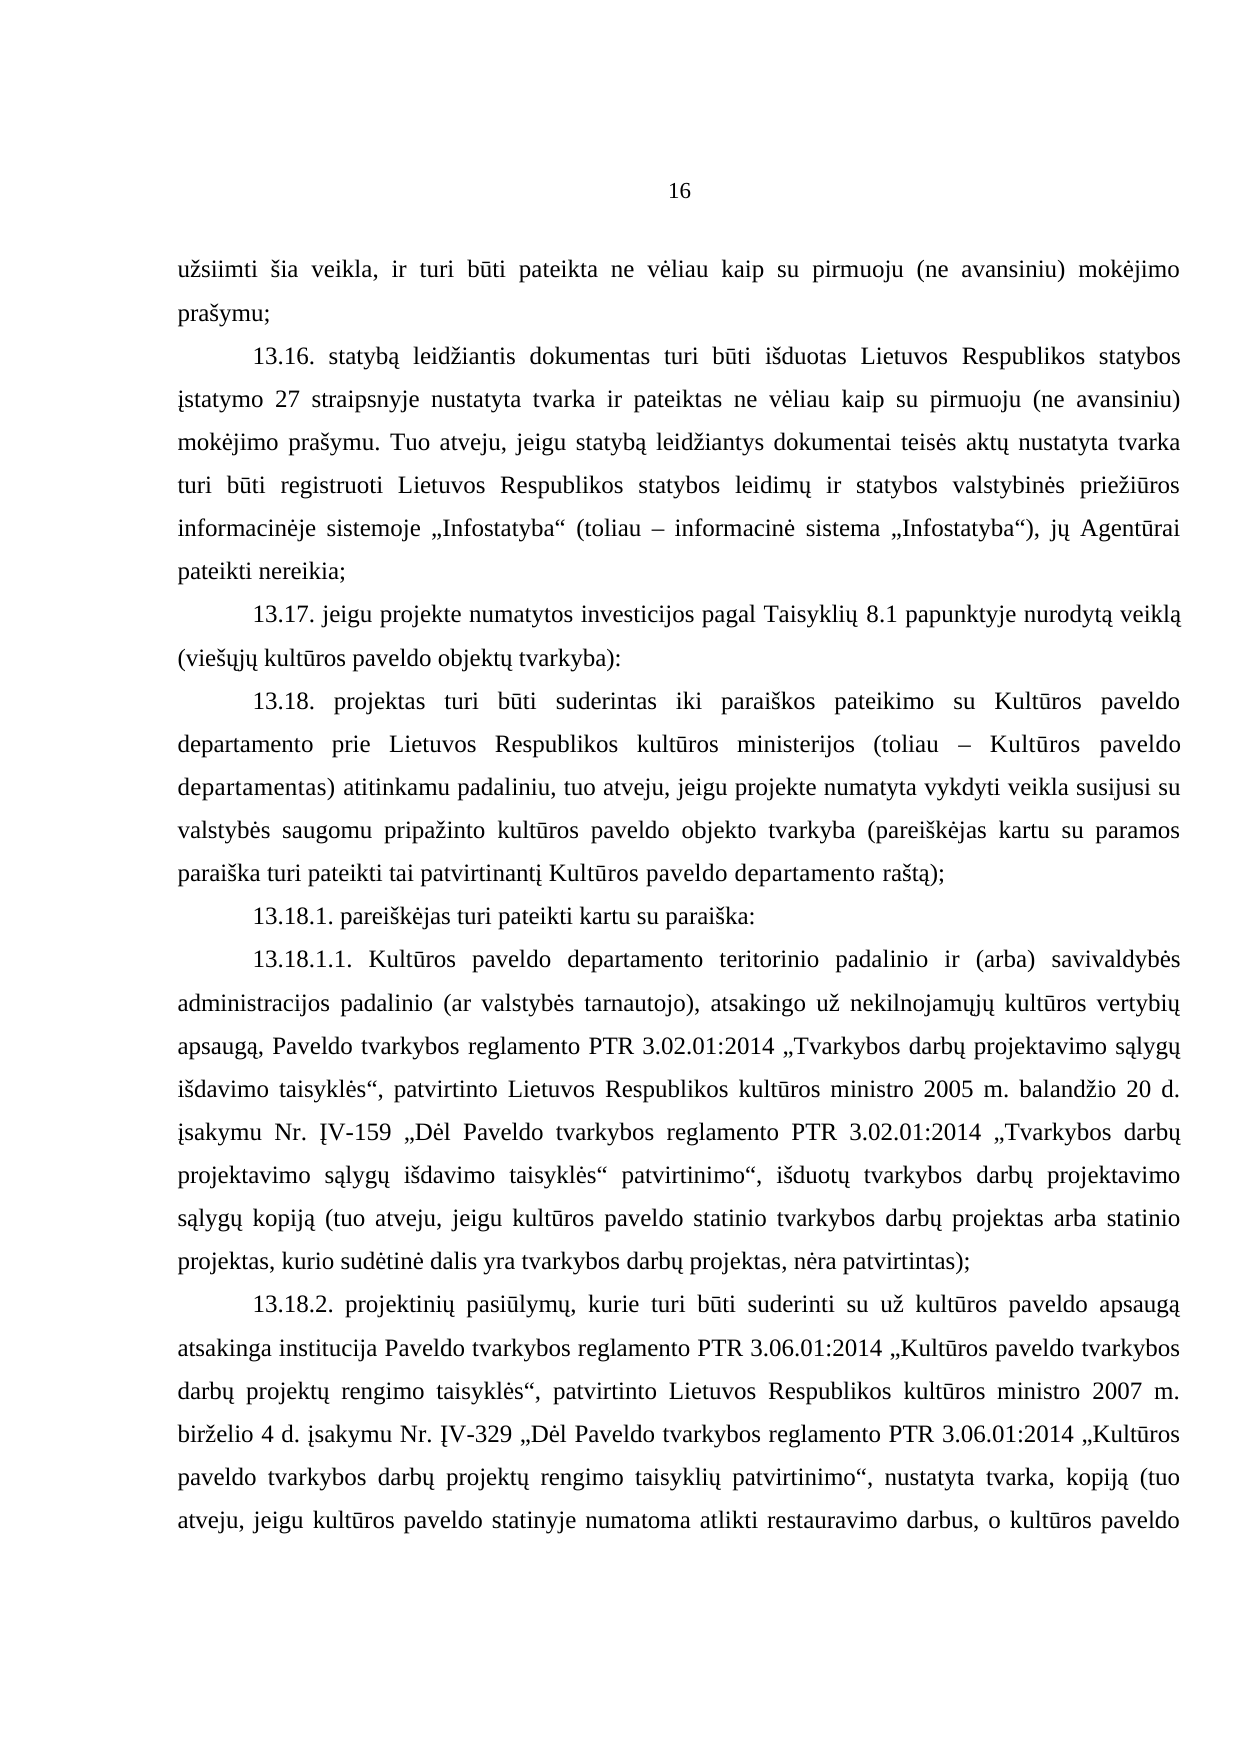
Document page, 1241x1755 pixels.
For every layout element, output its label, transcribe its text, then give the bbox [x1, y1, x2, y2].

text 13.16. statybą leidžiantis dokumentas turi būti išduotas Lietuvos Respublikos statybos įstatymo 27 straipsnyje nustatyta tvarka ir pateiktas ne vėliau kaip su pirmuoju (ne avansiniu) mokėjimo prašymu. Tuo atveju, jeigu statybą leidžiantys dokumentai teisės aktų nustatyta tvarka turi būti registruoti Lietuvos Respublikos statybos leidimų ir statybos valstybinės priežiūros informacinėje sistemoje „Infostatyba“ (toliau – informacinė sistema „Infostatyba“), jų Agentūrai pateikti nereikia; [177, 341, 1181, 585]
text 13.18.1.1. Kultūros paveldo departamento teritorinio padalinio ir (arba) savivaldybės administracijos padalinio (ar valstybės tarnautojo), atsakingo už nekilnojamųjų kultūros vertybių apsaugą, Paveldo tvarkybos reglamento PTR 3.02.01:2014 „Tvarkybos darbų projektavimo sąlygų išdavimo taisyklės“, patvirtinto Lietuvos Respublikos kultūros ministro 2005 m. balandžio 20 d. įsakymu Nr. ĮV-159 „Dėl Paveldo tvarkybos reglamento PTR 3.02.01:2014 „Tvarkybos darbų projektavimo sąlygų išdavimo taisyklės“ patvirtinimo“, išduotų tvarkybos darbų projektavimo sąlygų kopiją (tuo atveju, jeigu kultūros paveldo statinio tvarkybos darbų projektas arba statinio projektas, kurio sudėtinė dalis yra tvarkybos darbų projektas, nėra patvirtintas); [177, 944, 1181, 1275]
text 13.17. jeigu projekte numatytos investicijos pagal Taisyklių 8.1 papunktyje nurodytą veiklą (viešųjų kultūros paveldo objektų tvarkyba): [177, 599, 1181, 671]
text 13.18. projektas turi būti suderintas iki paraiškos pateikimo su Kultūros paveldo departamento prie Lietuvos Respublikos kultūros ministerijos (toliau – Kultūros paveldo departamentas) atitinkamu padaliniu, tuo atveju, jeigu projekte numatyta vykdyti veikla susijusi su valstybės saugomu pripažinto kultūros paveldo objekto tvarkyba (pareiškėjas kartu su paramos paraiška turi pateikti tai patvirtinantį Kultūros paveldo departamento raštą); [177, 686, 1181, 887]
text užsiimti šia veikla, ir turi būti pateikta ne vėliau kaip su pirmuoju (ne avansiniu) mokėjimo prašymu; [177, 254, 1181, 326]
text 13.18.2. projektinių pasiūlymų, kurie turi būti suderinti su už kultūros paveldo apsaugą atsakinga institucija Paveldo tvarkybos reglamento PTR 3.06.01:2014 „Kultūros paveldo tvarkybos darbų projektų rengimo taisyklės“, patvirtinto Lietuvos Respublikos kultūros ministro 2007 m. birželio 4 d. įsakymu Nr. ĮV-329 „Dėl Paveldo tvarkybos reglamento PTR 3.06.01:2014 „Kultūros paveldo tvarkybos darbų projektų rengimo taisyklių patvirtinimo“, nustatyta tvarka, kopiją (tuo atveju, jeigu kultūros paveldo statinyje numatoma atlikti restauravimo darbus, o kultūros paveldo [177, 1289, 1181, 1534]
text 13.18.1. pareiškėjas turi pateikti kartu su paraiška: [177, 901, 1181, 930]
